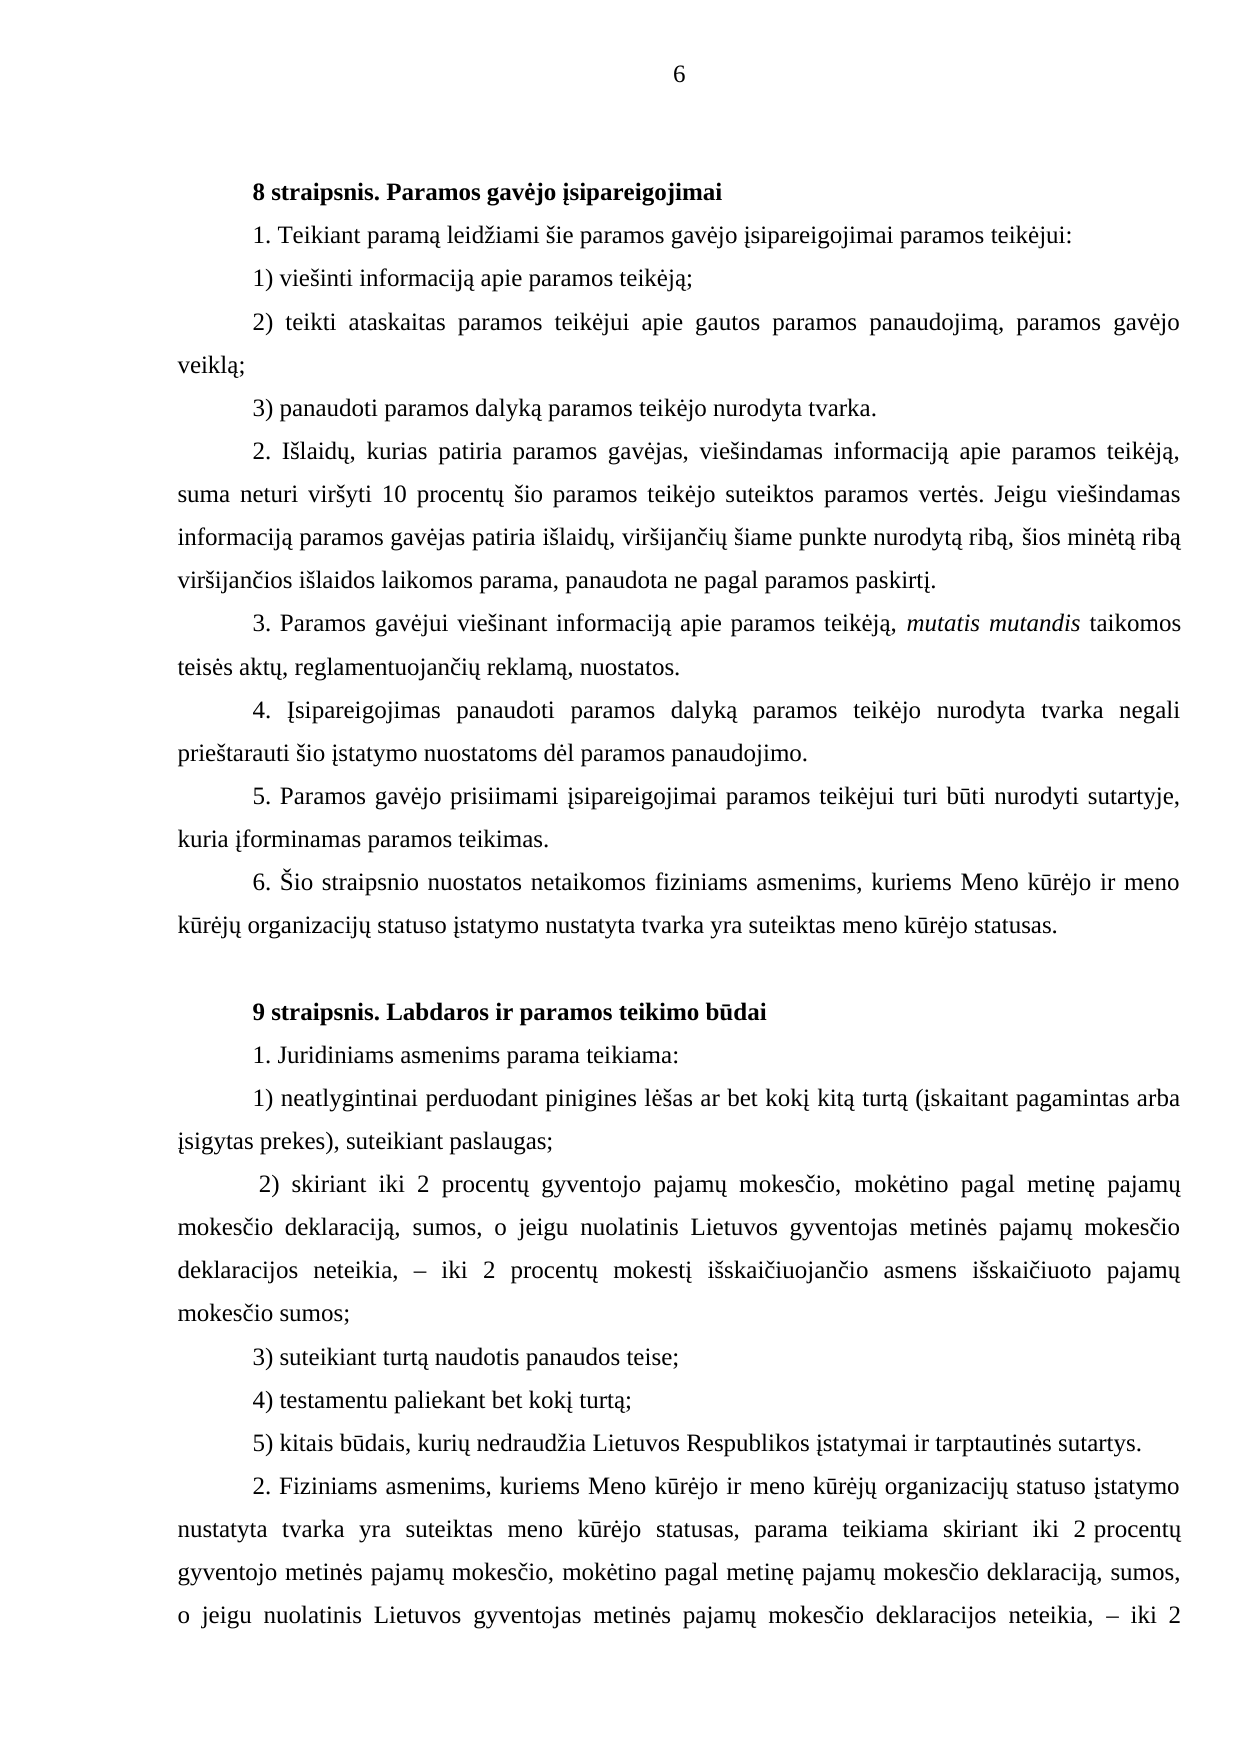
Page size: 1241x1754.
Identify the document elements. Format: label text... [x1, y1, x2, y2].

text 2) skiriant iki 2 procentų gyventojo pajamų mokesčio, mokėtino pagal metinę pajamų mokesčio deklaraciją, sumos, o jeigu nuolatinis Lietuvos gyventojas metinės pajamų mokesčio deklaracijos neteikia, – iki 2 procentų mokestį išskaičiuojančio asmens išskaičiuoto pajamų mokesčio sumos; [177, 1169, 1181, 1327]
text 1) viešinti informaciją apie paramos teikėją; [177, 263, 1181, 292]
text 1. Teikiant paramą leidžiami šie paramos gavėjo įsipareigojimai paramos teikėjui: [177, 220, 1181, 249]
text 1) neatlygintinai perduodant pinigines lėšas ar bet kokį kitą turtą (įskaitant pagamintas arba įsigytas prekes), suteikiant paslaugas; [177, 1083, 1181, 1155]
text 3) suteikiant turtą naudotis panaudos teise; [177, 1342, 1181, 1370]
text 2. Išlaidų, kurias patiria paramos gavėjas, viešindamas informaciją apie paramos teikėją, suma neturi viršyti 10 procentų šio paramos teikėjo suteiktos paramos vertės. Jeigu viešindamas informaciją paramos gavėjas patiria išlaidų, viršijančių šiame punkte nurodytą ribą, šios minėtą ribą viršijančios išlaidos laikomos parama, panaudota ne pagal paramos paskirtį. [177, 436, 1181, 594]
text 2) teikti ataskaitas paramos teikėjui apie gautos paramos panaudojimą, paramos gavėjo veiklą; [177, 307, 1181, 378]
text 2. Fiziniams asmenims, kuriems Meno kūrėjo ir meno kūrėjų organizacijų statuso įstatymo nustatyta tvarka yra suteiktas meno kūrėjo statusas, parama teikiama skiriant iki 2 procentų gyventojo metinės pajamų mokesčio, mokėtino pagal metinę pajamų mokesčio deklaraciją, sumos, o jeigu nuolatinis Lietuvos gyventojas metinės pajamų mokesčio deklaracijos neteikia, – iki 2 [177, 1471, 1181, 1629]
text 4) testamentu paliekant bet kokį turtą; [177, 1385, 1181, 1413]
text 9 straipsnis. Labdaros ir paramos teikimo būdai [177, 997, 1181, 1025]
text 1. Juridiniams asmenims parama teikiama: [177, 1040, 1181, 1068]
text 6. Šio straipsnio nuostatos netaikomos fiziniams asmenims, kuriems Meno kūrėjo ir meno kūrėjų organizacijų statuso įstatymo nustatyta tvarka yra suteiktas meno kūrėjo statusas. [177, 867, 1181, 939]
text 3) panaudoti paramos dalyką paramos teikėjo nurodyta tvarka. [177, 393, 1181, 422]
text 3. Paramos gavėjui viešinant informaciją apie paramos teikėją, mutatis mutandis taikomos teisės aktų, reglamentuojančių reklamą, nuostatos. [177, 608, 1181, 680]
text 5. Paramos gavėjo prisiimami įsipareigojimai paramos teikėjui turi būti nurodyti sutartyje, kuria įforminamas paramos teikimas. [177, 781, 1181, 853]
text 8 straipsnis. Paramos gavėjo įsipareigojimai [177, 177, 1181, 206]
text 5) kitais būdais, kurių nedraudžia Lietuvos Respublikos įstatymai ir tarptautinės sutartys. [177, 1428, 1181, 1457]
text 4. Įsipareigojimas panaudoti paramos dalyką paramos teikėjo nurodyta tvarka negali prieštarauti šio įstatymo nuostatoms dėl paramos panaudojimo. [177, 695, 1181, 767]
